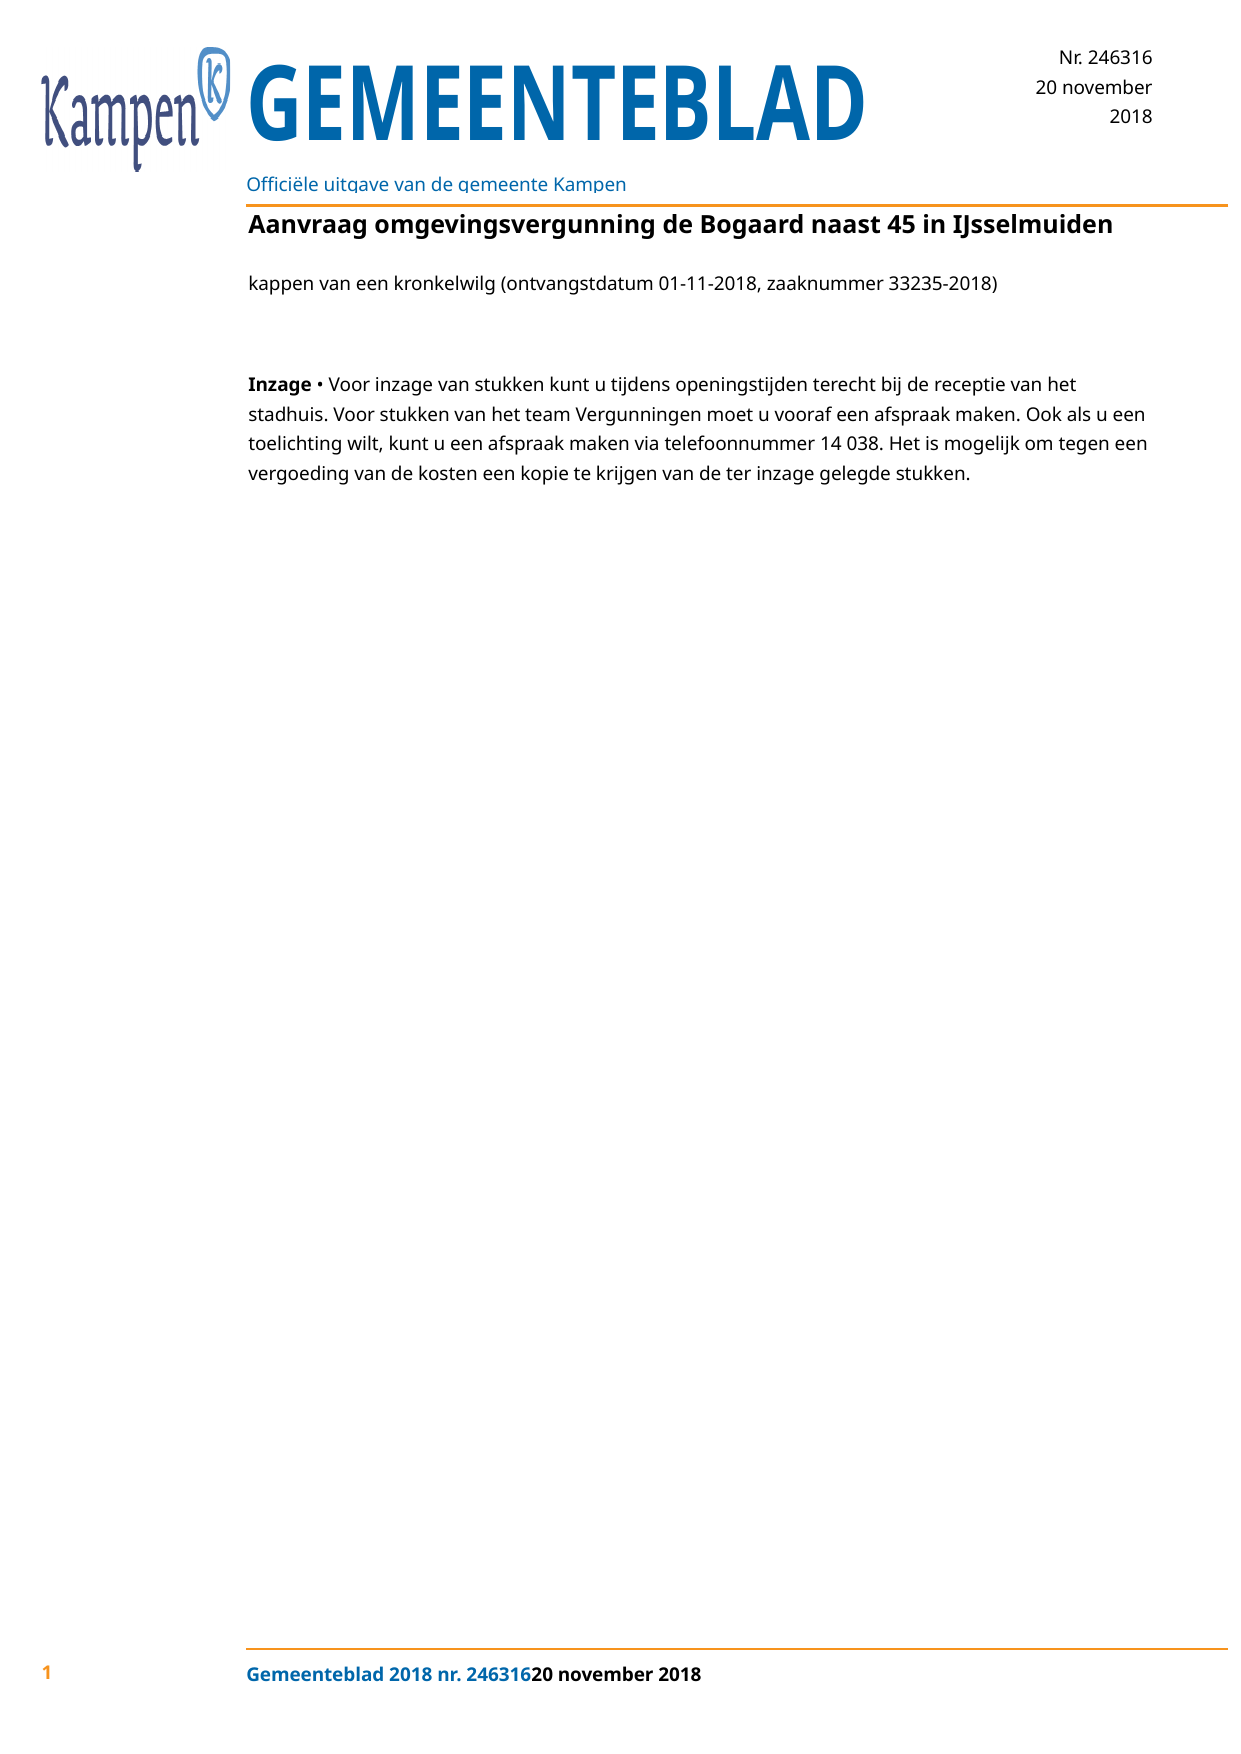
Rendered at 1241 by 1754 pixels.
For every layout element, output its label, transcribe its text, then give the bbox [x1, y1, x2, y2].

picture [41, 47, 231, 172]
text kappen van een kronkelwilg (ontvangstdatum 01-11-2018, zaaknummer 33235-2018) [248, 270, 1152, 296]
text Inzage • Voor inzage van stukken kunt u tijdens openingstijden terecht bij de receptie van het stadhuis. Voor stukken van het team Vergunningen moet u vooraf een afspraak maken. Ook als u een toelichting wilt, kunt u een afspraak maken via telefoonnummer 14 038. Het is mogelijk om tegen een vergoeding van de kosten een kopie te krijgen van de ter inzage gelegde stukken. [248, 371, 1152, 486]
text Aanvraag omgevingsvergunning de Bogaard naast 45 in IJsselmuiden [248, 207, 1152, 241]
